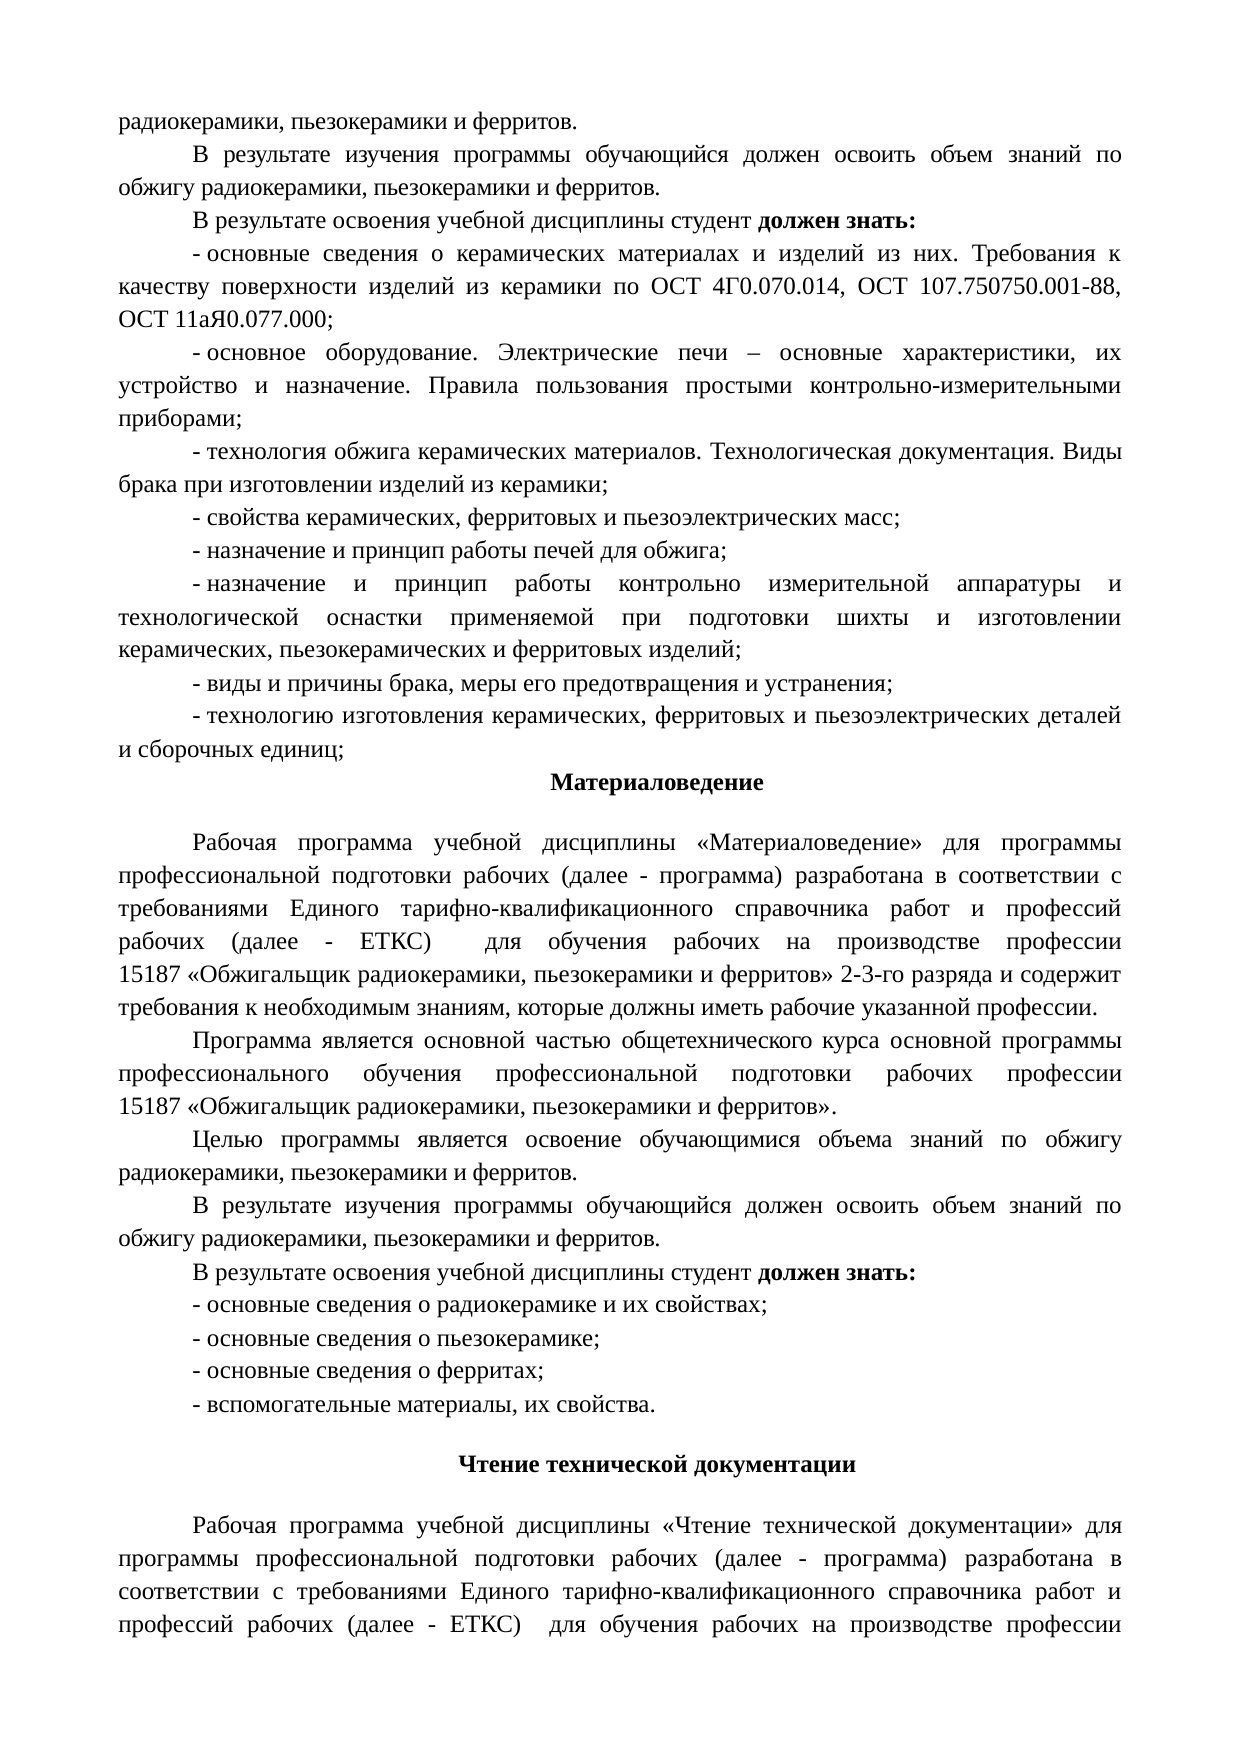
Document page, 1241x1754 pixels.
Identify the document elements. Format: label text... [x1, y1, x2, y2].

text - назначение и принцип работы печей для обжига; [118, 536, 1122, 564]
text Материаловедение [118, 767, 1122, 795]
text Целью программы является освоение обучающимися объема знаний по обжигу радиокерамики, пьезокерамики и ферритов. [118, 1124, 1122, 1186]
text - основные сведения о пьезокерамике; [118, 1323, 1122, 1351]
text - технологию изготовления керамических, ферритовых и пьезоэлектрических деталей и сборочных единиц; [118, 701, 1122, 762]
text В результате изучения программы обучающийся должен освоить объем знаний по обжигу радиокерамики, пьезокерамики и ферритов. [118, 139, 1122, 201]
text - технология обжига керамических материалов. Технологическая документация. Виды брака при изготовлении изделий из керамики; [118, 436, 1122, 498]
text - основное оборудование. Электрические печи – основные характеристики, их устройство и назначение. Правила пользования простыми контрольно-измерительными приборами; [118, 337, 1122, 432]
text - вспомогательные материалы, их свойства. [118, 1389, 1122, 1417]
text - виды и причины брака, меры его предотвращения и устранения; [118, 668, 1122, 696]
text - основные сведения о керамических материалах и изделий из них. Требования к качеству поверхности изделий из керамики по ОСТ 4Г0.070.014, ОСТ 107.750750.001-88, ОСТ 11аЯ0.077.000; [118, 238, 1122, 333]
text - назначение и принцип работы контрольно измерительной аппаратуры и технологической оснастки применяемой при подготовки шихты и изготовлении керамических, пьезокерамических и ферритовых изделий; [118, 568, 1122, 663]
text - основные сведения о ферритах; [118, 1356, 1122, 1384]
text - основные сведения о радиокерамике и их свойствах; [118, 1289, 1122, 1318]
text В результате изучения программы обучающийся должен освоить объем знаний по обжигу радиокерамики, пьезокерамики и ферритов. [118, 1191, 1122, 1252]
text В результате освоения учебной дисциплины студент должен знать: [118, 205, 1122, 234]
text - свойства керамических, ферритовых и пьезоэлектрических масс; [118, 502, 1122, 531]
text Рабочая программа учебной дисциплины «Материаловедение» для программы профессиональной подготовки рабочих (далее - программа) разработана в соответствии с требованиями Единого тарифно-квалификационного справочника работ и профессий рабочих (далее - ЕТКС) для обучения рабочих на производстве профессии 15187 «Обжигальщик радиокерамики, пьезокерамики и ферритов» 2-3-го разряда и содержит требования к необходимым знаниям, которые должны иметь рабочие указанной профессии. [118, 827, 1122, 1021]
text Рабочая программа учебной дисциплины «Чтение технической документации» для программы профессиональной подготовки рабочих (далее - программа) разработана в соответствии с требованиями Единого тарифно-квалификационного справочника работ и профессий рабочих (далее - ЕТКС) для обучения рабочих на производстве профессии [118, 1510, 1122, 1638]
text Чтение технической документации [118, 1449, 1122, 1478]
text В результате освоения учебной дисциплины студент должен знать: [118, 1257, 1122, 1285]
text Программа является основной частью общетехнического курса основной программы профессионального обучения профессиональной подготовки рабочих профессии 15187 «Обжигальщик радиокерамики, пьезокерамики и ферритов». [118, 1025, 1122, 1120]
text радиокерамики, пьезокерамики и ферритов. [118, 106, 1122, 135]
